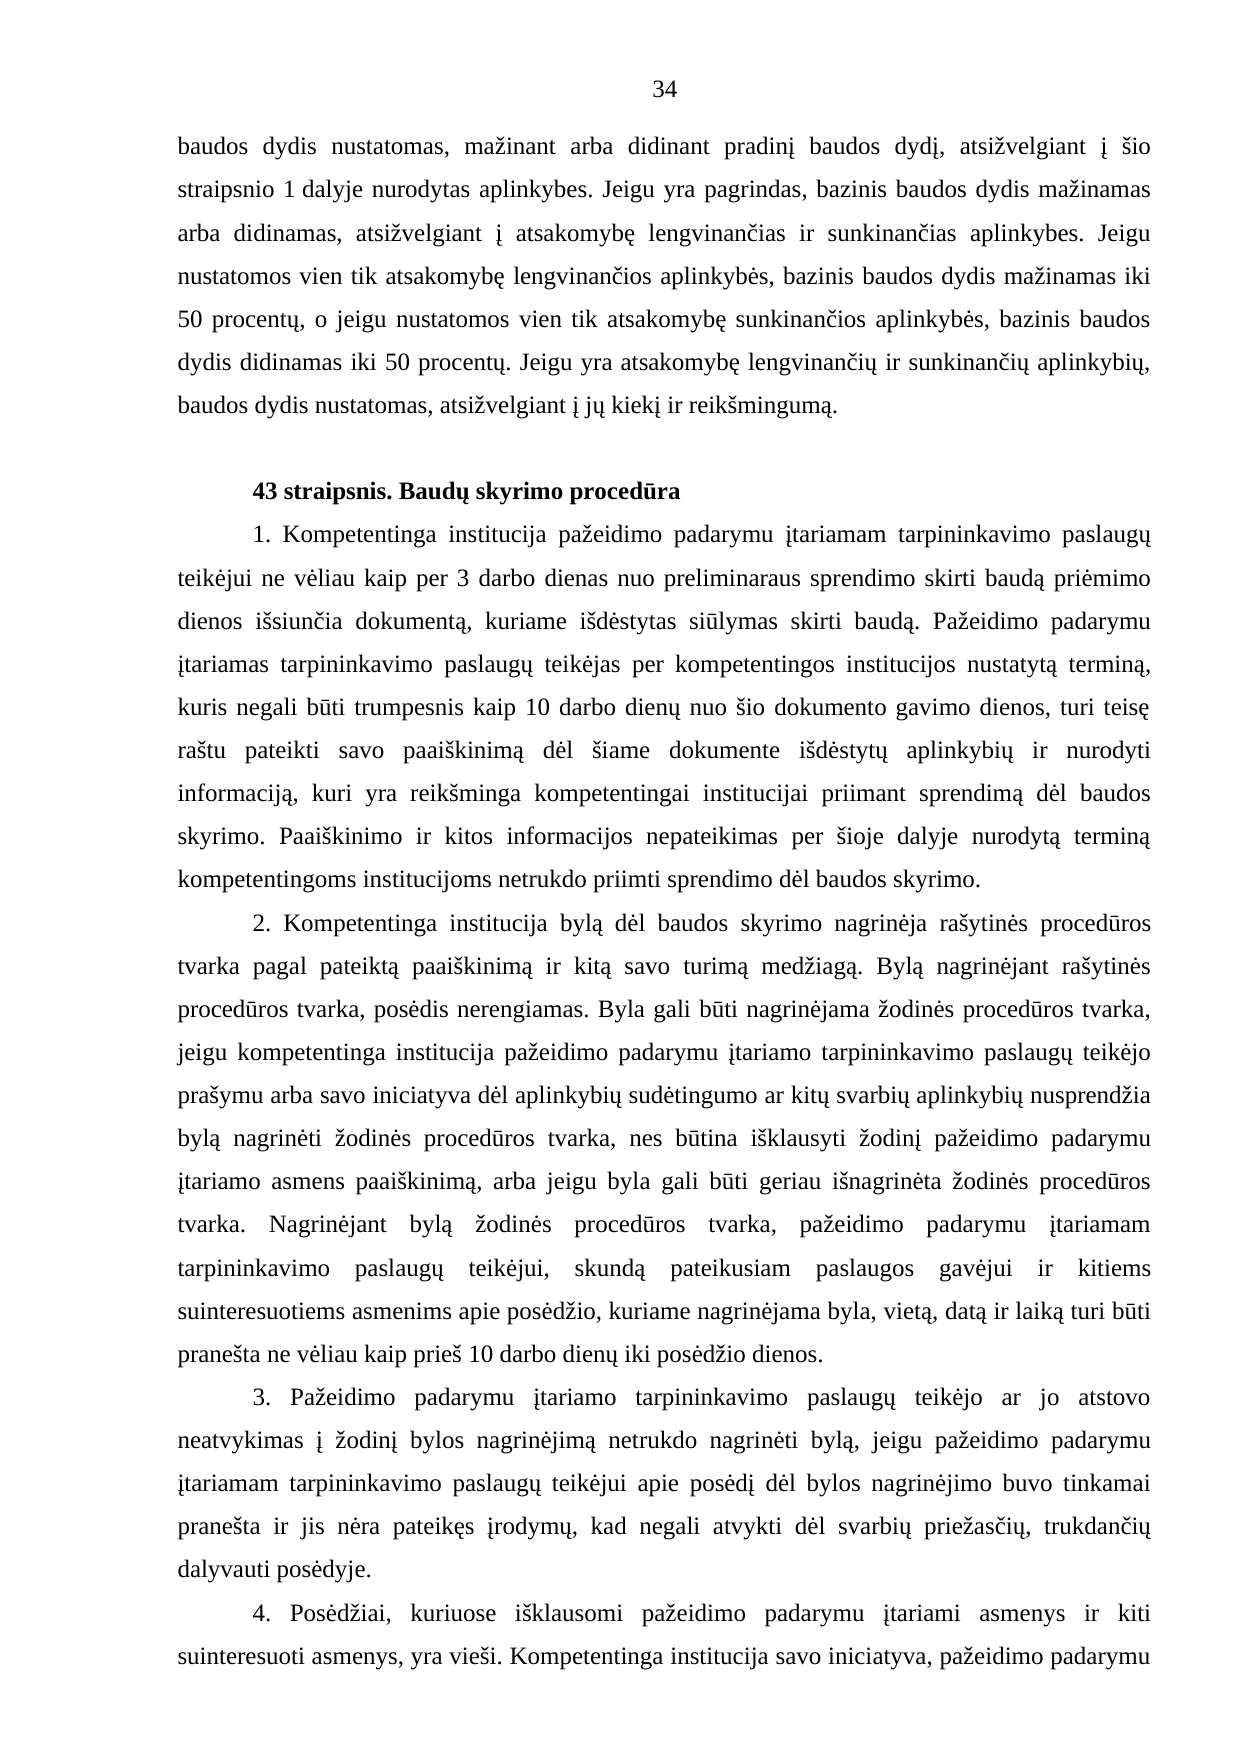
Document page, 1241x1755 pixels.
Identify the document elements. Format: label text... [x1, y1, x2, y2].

text 43 straipsnis. Baudų skyrimo procedūra [177, 476, 1152, 505]
text 3. Pažeidimo padarymu įtariamo tarpininkavimo paslaugų teikėjo ar jo atstovo neatvykimas į žodinį bylos nagrinėjimą netrukdo nagrinėti bylą, jeigu pažeidimo padarymu įtariamam tarpininkavimo paslaugų teikėjui apie posėdį dėl bylos nagrinėjimo buvo tinkamai pranešta ir jis nėra pateikęs įrodymų, kad negali atvykti dėl svarbių priežasčių, trukdančių dalyvauti posėdyje. [177, 1382, 1152, 1583]
text 4. Posėdžiai, kuriuose išklausomi pažeidimo padarymu įtariami asmenys ir kiti suinteresuoti asmenys, yra vieši. Kompetentinga institucija savo iniciatyva, pažeidimo padarymu [177, 1598, 1152, 1669]
text baudos dydis nustatomas, mažinant arba didinant pradinį baudos dydį, atsižvelgiant į šio straipsnio 1 dalyje nurodytas aplinkybes. Jeigu yra pagrindas, bazinis baudos dydis mažinamas arba didinamas, atsižvelgiant į atsakomybę lengvinančias ir sunkinančias aplinkybes. Jeigu nustatomos vien tik atsakomybę lengvinančios aplinkybės, bazinis baudos dydis mažinamas iki 50 procentų, o jeigu nustatomos vien tik atsakomybę sunkinančios aplinkybės, bazinis baudos dydis didinamas iki 50 procentų. Jeigu yra atsakomybę lengvinančių ir sunkinančių aplinkybių, baudos dydis nustatomas, atsižvelgiant į jų kiekį ir reikšmingumą. [177, 131, 1152, 419]
text 1. Kompetentinga institucija pažeidimo padarymu įtariamam tarpininkavimo paslaugų teikėjui ne vėliau kaip per 3 darbo dienas nuo preliminaraus sprendimo skirti baudą priėmimo dienos išsiunčia dokumentą, kuriame išdėstytas siūlymas skirti baudą. Pažeidimo padarymu įtariamas tarpininkavimo paslaugų teikėjas per kompetentingos institucijos nustatytą terminą, kuris negali būti trumpesnis kaip 10 darbo dienų nuo šio dokumento gavimo dienos, turi teisę raštu pateikti savo paaiškinimą dėl šiame dokumente išdėstytų aplinkybių ir nurodyti informaciją, kuri yra reikšminga kompetentingai institucijai priimant sprendimą dėl baudos skyrimo. Paaiškinimo ir kitos informacijos nepateikimas per šioje dalyje nurodytą terminą kompetentingoms institucijoms netrukdo priimti sprendimo dėl baudos skyrimo. [177, 519, 1152, 893]
text 2. Kompetentinga institucija bylą dėl baudos skyrimo nagrinėja rašytinės procedūros tvarka pagal pateiktą paaiškinimą ir kitą savo turimą medžiagą. Bylą nagrinėjant rašytinės procedūros tvarka, posėdis nerengiamas. Byla gali būti nagrinėjama žodinės procedūros tvarka, jeigu kompetentinga institucija pažeidimo padarymu įtariamo tarpininkavimo paslaugų teikėjo prašymu arba savo iniciatyva dėl aplinkybių sudėtingumo ar kitų svarbių aplinkybių nusprendžia bylą nagrinėti žodinės procedūros tvarka, nes būtina išklausyti žodinį pažeidimo padarymu įtariamo asmens paaiškinimą, arba jeigu byla gali būti geriau išnagrinėta žodinės procedūros tvarka. Nagrinėjant bylą žodinės procedūros tvarka, pažeidimo padarymu įtariamam tarpininkavimo paslaugų teikėjui, skundą pateikusiam paslaugos gavėjui ir kitiems suinteresuotiems asmenims apie posėdžio, kuriame nagrinėjama byla, vietą, datą ir laiką turi būti pranešta ne vėliau kaip prieš 10 darbo dienų iki posėdžio dienos. [177, 908, 1152, 1368]
